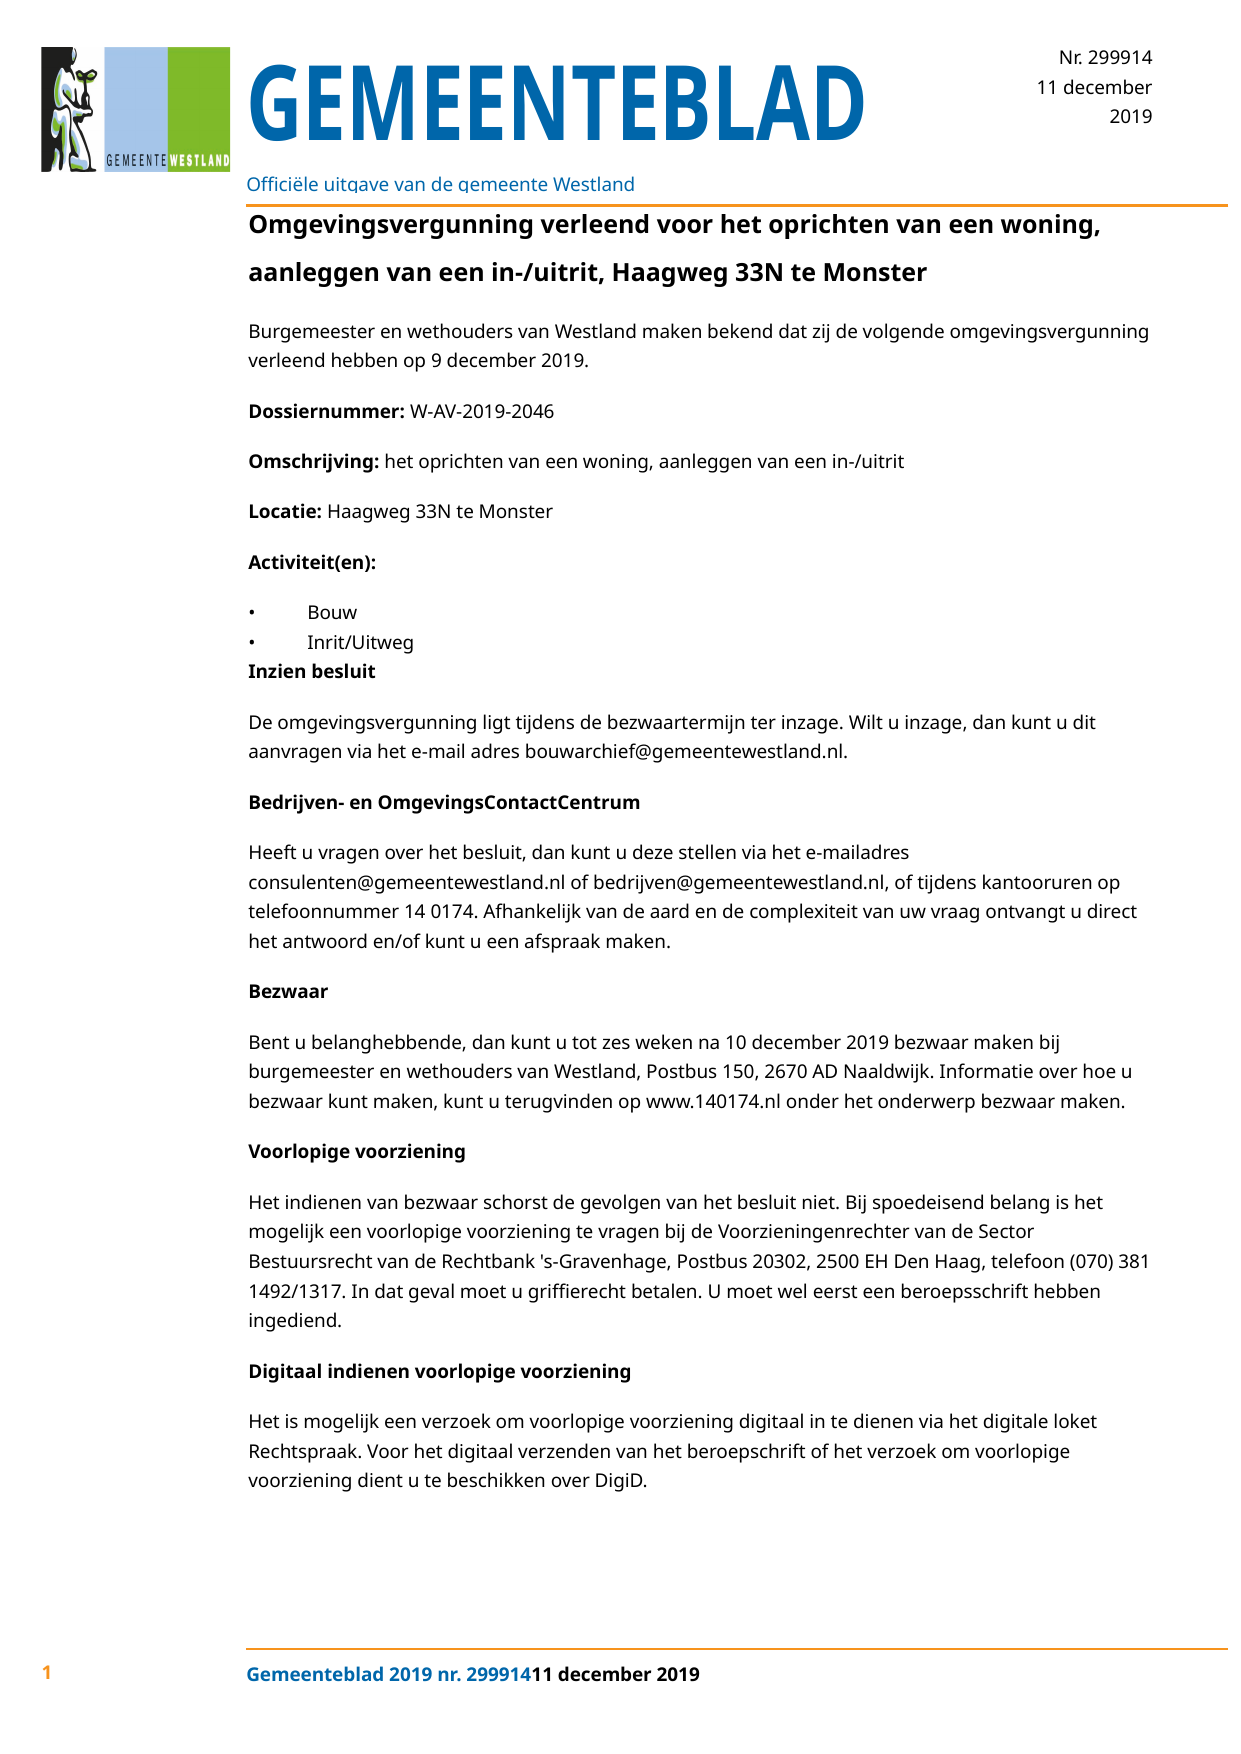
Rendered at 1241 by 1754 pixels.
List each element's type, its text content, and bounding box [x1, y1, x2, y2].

text Burgemeester en wethouders van Westland maken bekend dat zij de volgende omgevingsvergunning verleend hebben op 9 december 2019. [248, 318, 1152, 373]
text Bedrijven- en OmgevingsContactCentrum [248, 789, 1152, 815]
picture [41, 47, 231, 172]
text De omgevingsvergunning ligt tijdens de bezwaartermijn ter inzage. Wilt u inzage, dan kunt u dit aanvragen via het e-mail adres bouwarchief@gemeentewestland.nl. [248, 709, 1152, 764]
text Inzien besluit [248, 659, 1152, 684]
text Heeft u vragen over het besluit, dan kunt u deze stellen via het e-mailadres consulenten@gemeentewestland.nl of bedrijven@gemeentewestland.nl, of tijdens kantooruren op telefoonnummer 14 0174. Afhankelijk van de aard en de complexiteit van uw vraag ontvangt u direct het antwoord en/of kunt u een afspraak maken. [248, 839, 1152, 954]
text Digitaal indienen voorlopige voorziening [248, 1358, 1152, 1384]
text Activiteit(en): [248, 549, 1152, 575]
text Voorlopige voorziening [248, 1139, 1152, 1164]
text Bezwaar [248, 979, 1152, 1004]
text Omschrijving: het oprichten van een woning, aanleggen van een in-/uitrit [248, 448, 1152, 474]
list Bouw [248, 599, 1152, 625]
text Locatie: Haagweg 33N te Monster [248, 499, 1152, 524]
text Het is mogelijk een verzoek om voorlopige voorziening digitaal in te dienen via het digitale loket Rechtspraak. Voor het digitaal verzenden van het beroepschrift of het verzoek om voorlopige voorziening dient u te beschikken over DigiD. [248, 1408, 1152, 1493]
text Omgevingsvergunning verleend voor het oprichten van een woning, aanleggen van een in-/uitrit, Haagweg 33N te Monster [248, 207, 1152, 288]
text Bent u belanghebbende, dan kunt u tot zes weken na 10 december 2019 bezwaar maken bij burgemeester en wethouders van Westland, Postbus 150, 2670 AD Naaldwijk. Informatie over hoe u bezwaar kunt maken, kunt u terugvinden op www.140174.nl onder het onderwerp bezwaar maken. [248, 1029, 1152, 1114]
text Dossiernummer: W-AV-2019-2046 [248, 398, 1152, 424]
text Het indienen van bezwaar schorst de gevolgen van het besluit niet. Bij spoedeisend belang is het mogelijk een voorlopige voorziening te vragen bij de Voorzieningenrechter van de Sector Bestuursrecht van de Rechtbank 's-Gravenhage, Postbus 20302, 2500 EH Den Haag, telefoon (070) 381 1492/1317. In dat geval moet u griffierecht betalen. U moet wel eerst een beroepsschrift hebben ingediend. [248, 1189, 1152, 1333]
list Inrit/Uitweg [248, 629, 1152, 655]
